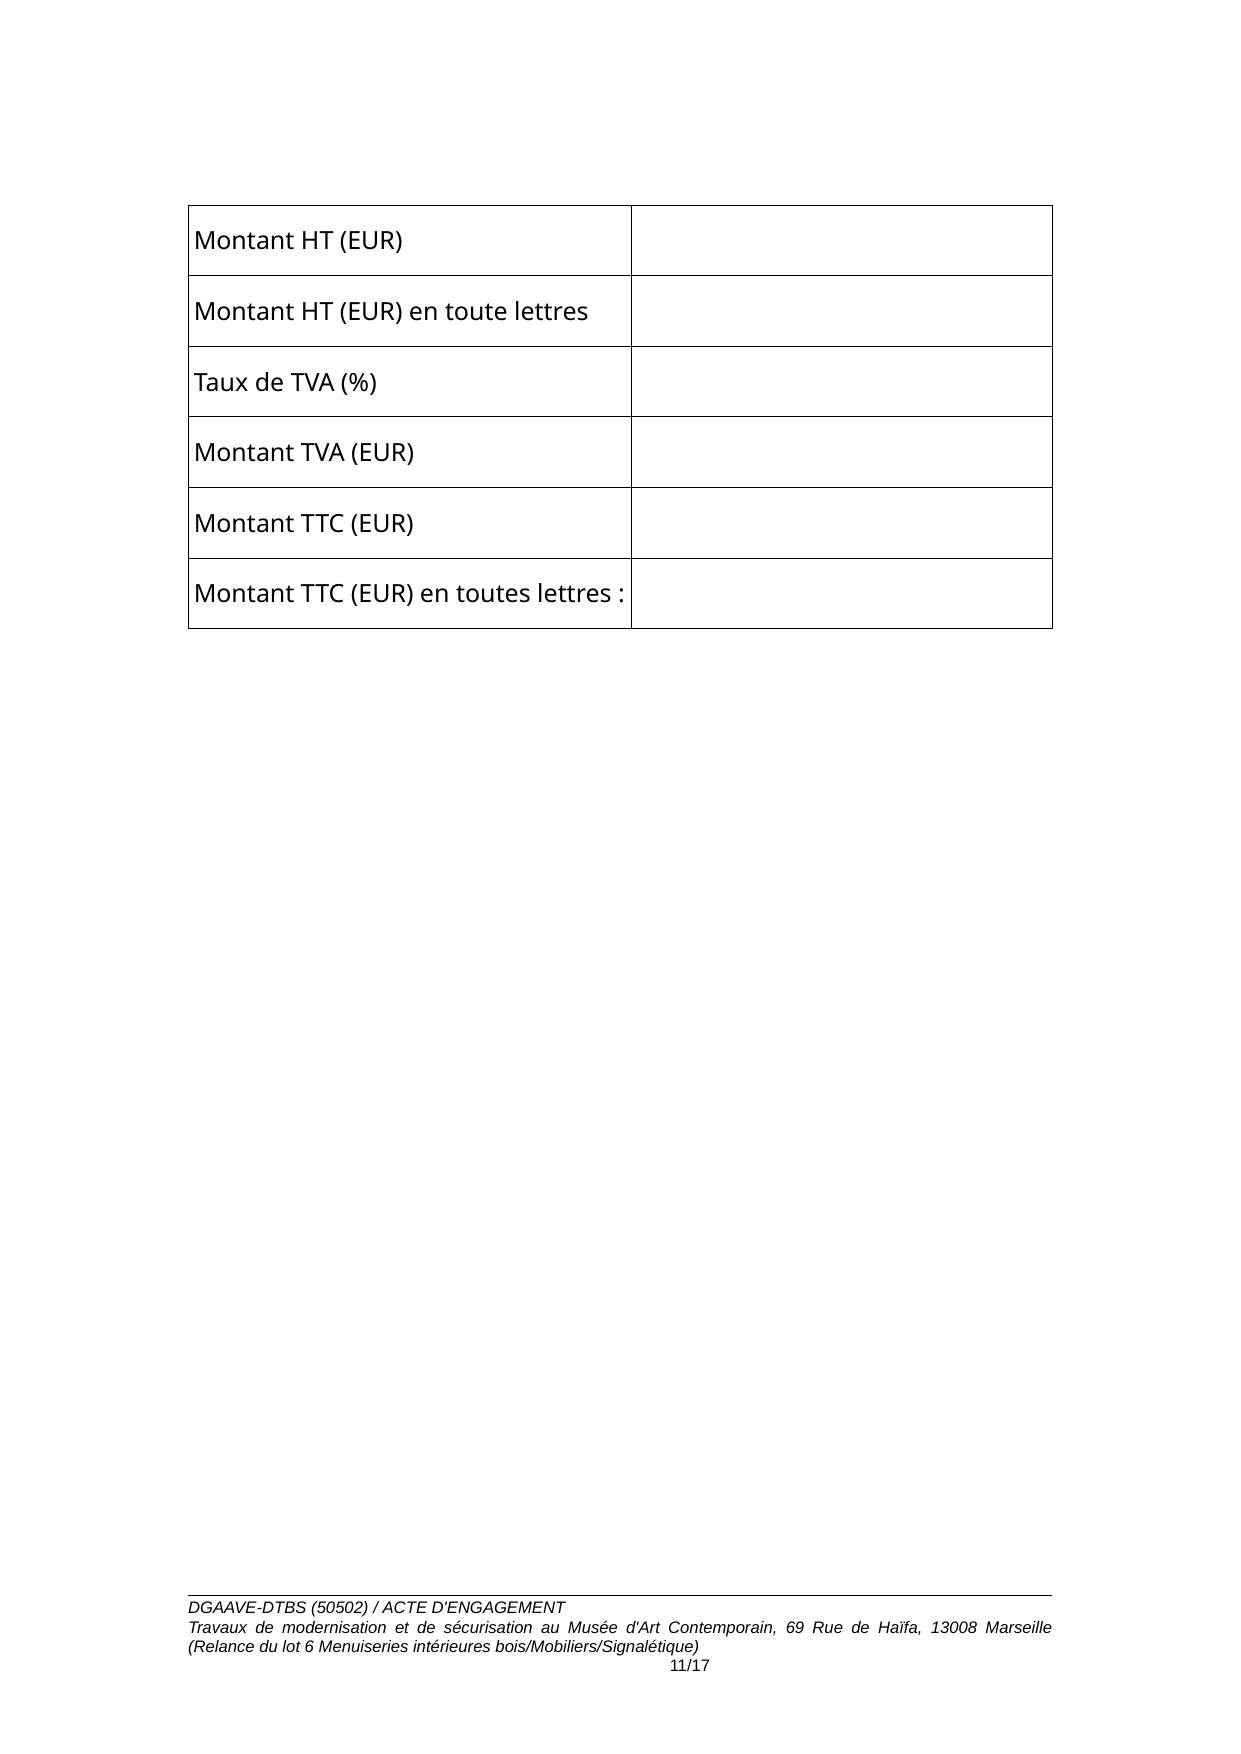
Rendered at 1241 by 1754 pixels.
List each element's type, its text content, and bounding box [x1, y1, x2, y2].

table_cell Montant TTC (EUR) en toutes lettres : [189, 559, 631, 628]
table_cell [632, 347, 1052, 416]
table_cell Montant TTC (EUR) [189, 488, 631, 558]
table_cell [632, 559, 1052, 628]
table_header Montant HT (EUR) [189, 206, 631, 275]
table_cell [632, 276, 1052, 346]
table_header [632, 206, 1052, 275]
table_cell Montant TVA (EUR) [189, 417, 631, 487]
table_cell Montant HT (EUR) en toute lettres [189, 276, 631, 346]
table_cell [632, 488, 1052, 558]
table_cell Taux de TVA (%) [189, 347, 631, 416]
table_cell [632, 417, 1052, 487]
